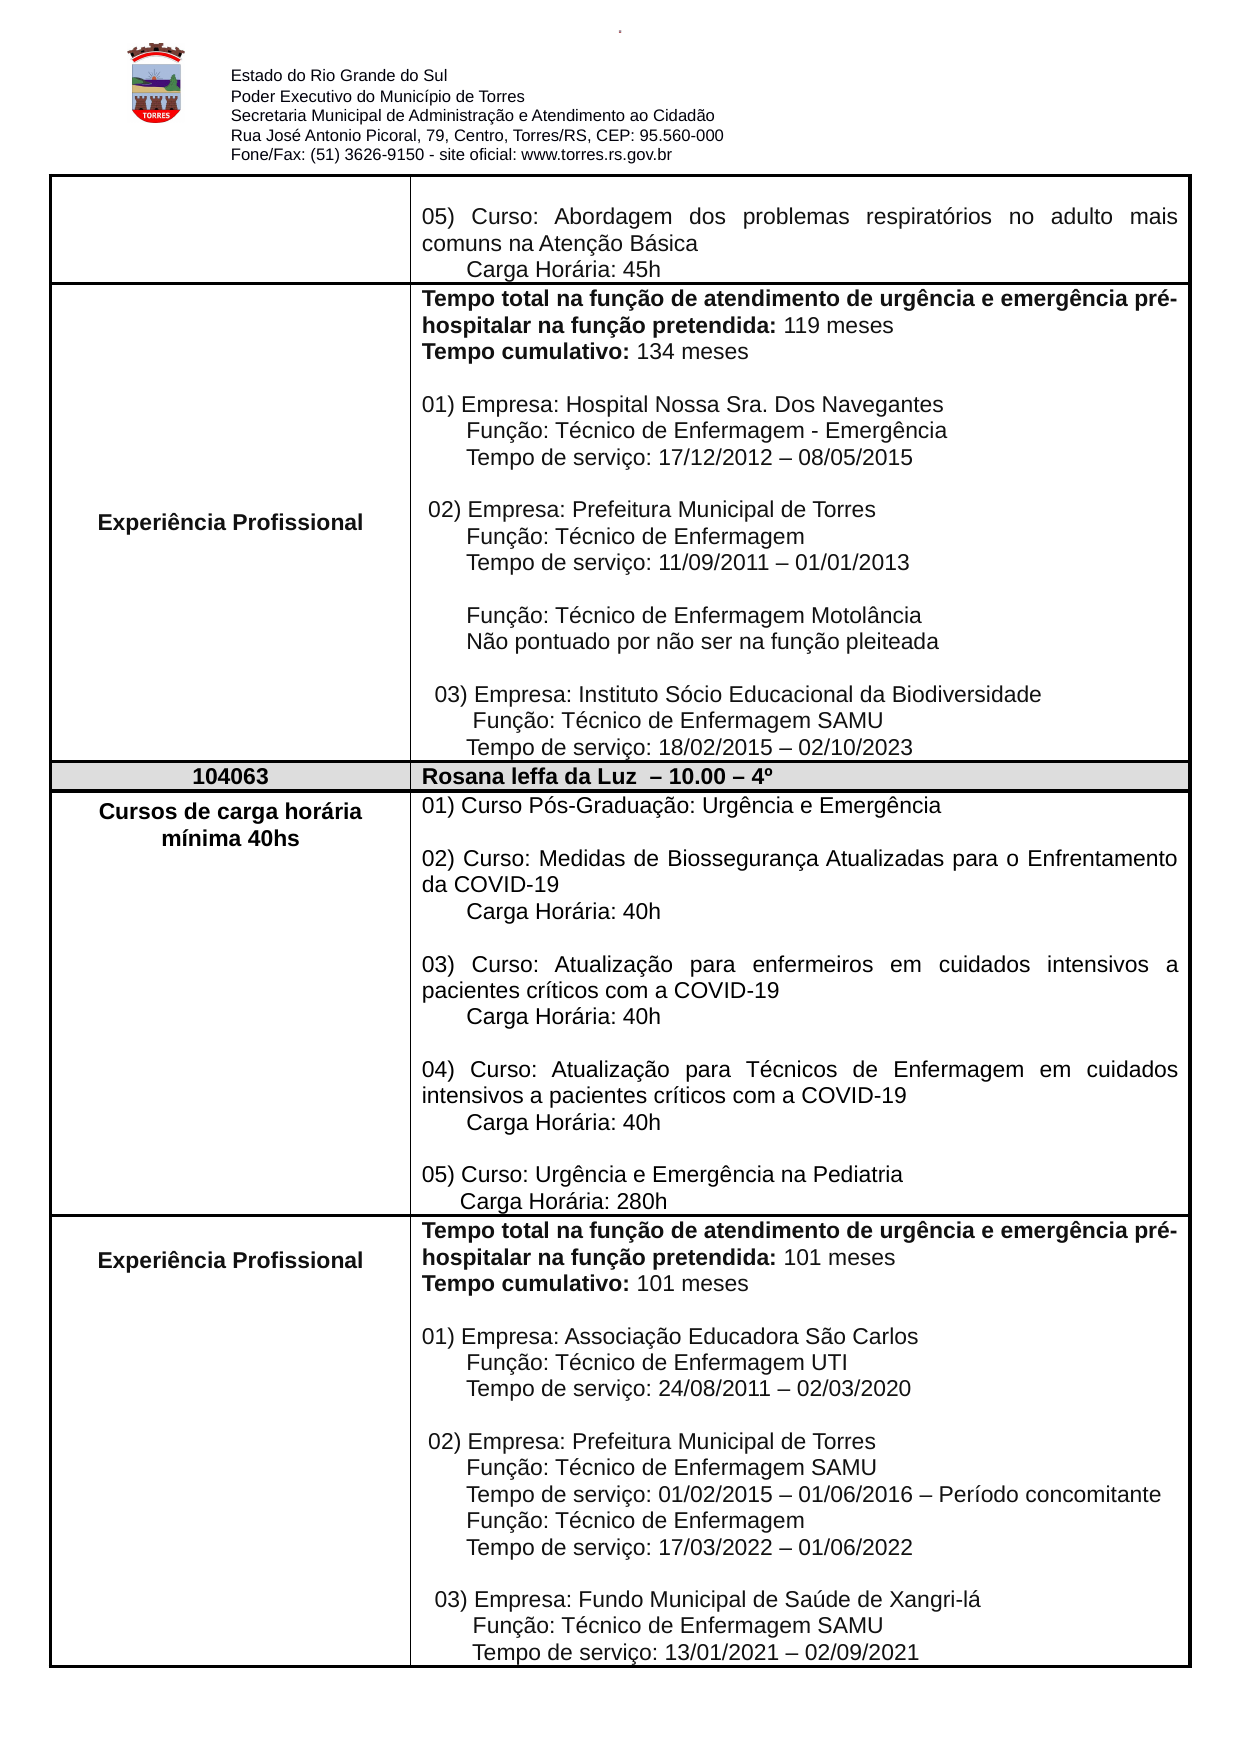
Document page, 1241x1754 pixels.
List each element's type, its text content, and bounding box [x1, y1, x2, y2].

picture [127, 43, 185, 123]
table_cell Experiência Profissional [52, 1217, 410, 1665]
table_cell 104063 [52, 763, 410, 789]
table_cell Cursos de carga horária mínima 40hs [52, 793, 410, 1214]
table_cell Tempo total na função de atendimento de urgência e emergência pré-hospitalar na função pretendida: 119 meses Tempo cumulativo: 134 meses 01) Empresa: Hospital Nossa Sra. Dos Navegantes Função: Técnico de Enfermagem - Emergência Tempo de serviço: 17/12/2012 – 08/05/2015 02) Empresa: Prefeitura Municipal de Torres Função: Técnico de Enfermagem Tempo de serviço: 11/09/2011 – 01/01/2013 Função: Técnico de Enfermagem Motolância Não pontuado por não ser na função pleiteada 03) Empresa: Instituto Sócio Educacional da Biodiversidade Função: Técnico de Enfermagem SAMU Tempo de serviço: 18/02/2015 – 02/10/2023 [411, 285, 1188, 760]
table_cell Rosana leffa da Luz – 10.00 – 4º [411, 763, 1188, 789]
table_cell 05) Curso: Abordagem dos problemas respiratórios no adulto mais comuns na Atenção Básica Carga Horária: 45h [411, 177, 1188, 282]
table_cell Tempo total na função de atendimento de urgência e emergência pré-hospitalar na função pretendida: 101 meses Tempo cumulativo: 101 meses 01) Empresa: Associação Educadora São Carlos Função: Técnico de Enfermagem UTI Tempo de serviço: 24/08/2011 – 02/03/2020 02) Empresa: Prefeitura Municipal de Torres Função: Técnico de Enfermagem SAMU Tempo de serviço: 01/02/2015 – 01/06/2016 – Período concomitante Função: Técnico de Enfermagem Tempo de serviço: 17/03/2022 – 01/06/2022 03) Empresa: Fundo Municipal de Saúde de Xangri-lá Função: Técnico de Enfermagem SAMU Tempo de serviço: 13/01/2021 – 02/09/2021 [411, 1217, 1188, 1665]
table_cell Experiência Profissional [52, 285, 410, 760]
table_cell 01) Curso Pós-Graduação: Urgência e Emergência 02) Curso: Medidas de Biossegurança Atualizadas para o Enfrentamento da COVID-19 Carga Horária: 40h 03) Curso: Atualização para enfermeiros em cuidados intensivos a pacientes críticos com a COVID-19 Carga Horária: 40h 04) Curso: Atualização para Técnicos de Enfermagem em cuidados intensivos a pacientes críticos com a COVID-19 Carga Horária: 40h 05) Curso: Urgência e Emergência na Pediatria Carga Horária: 280h [411, 793, 1188, 1214]
table_cell [52, 177, 410, 282]
